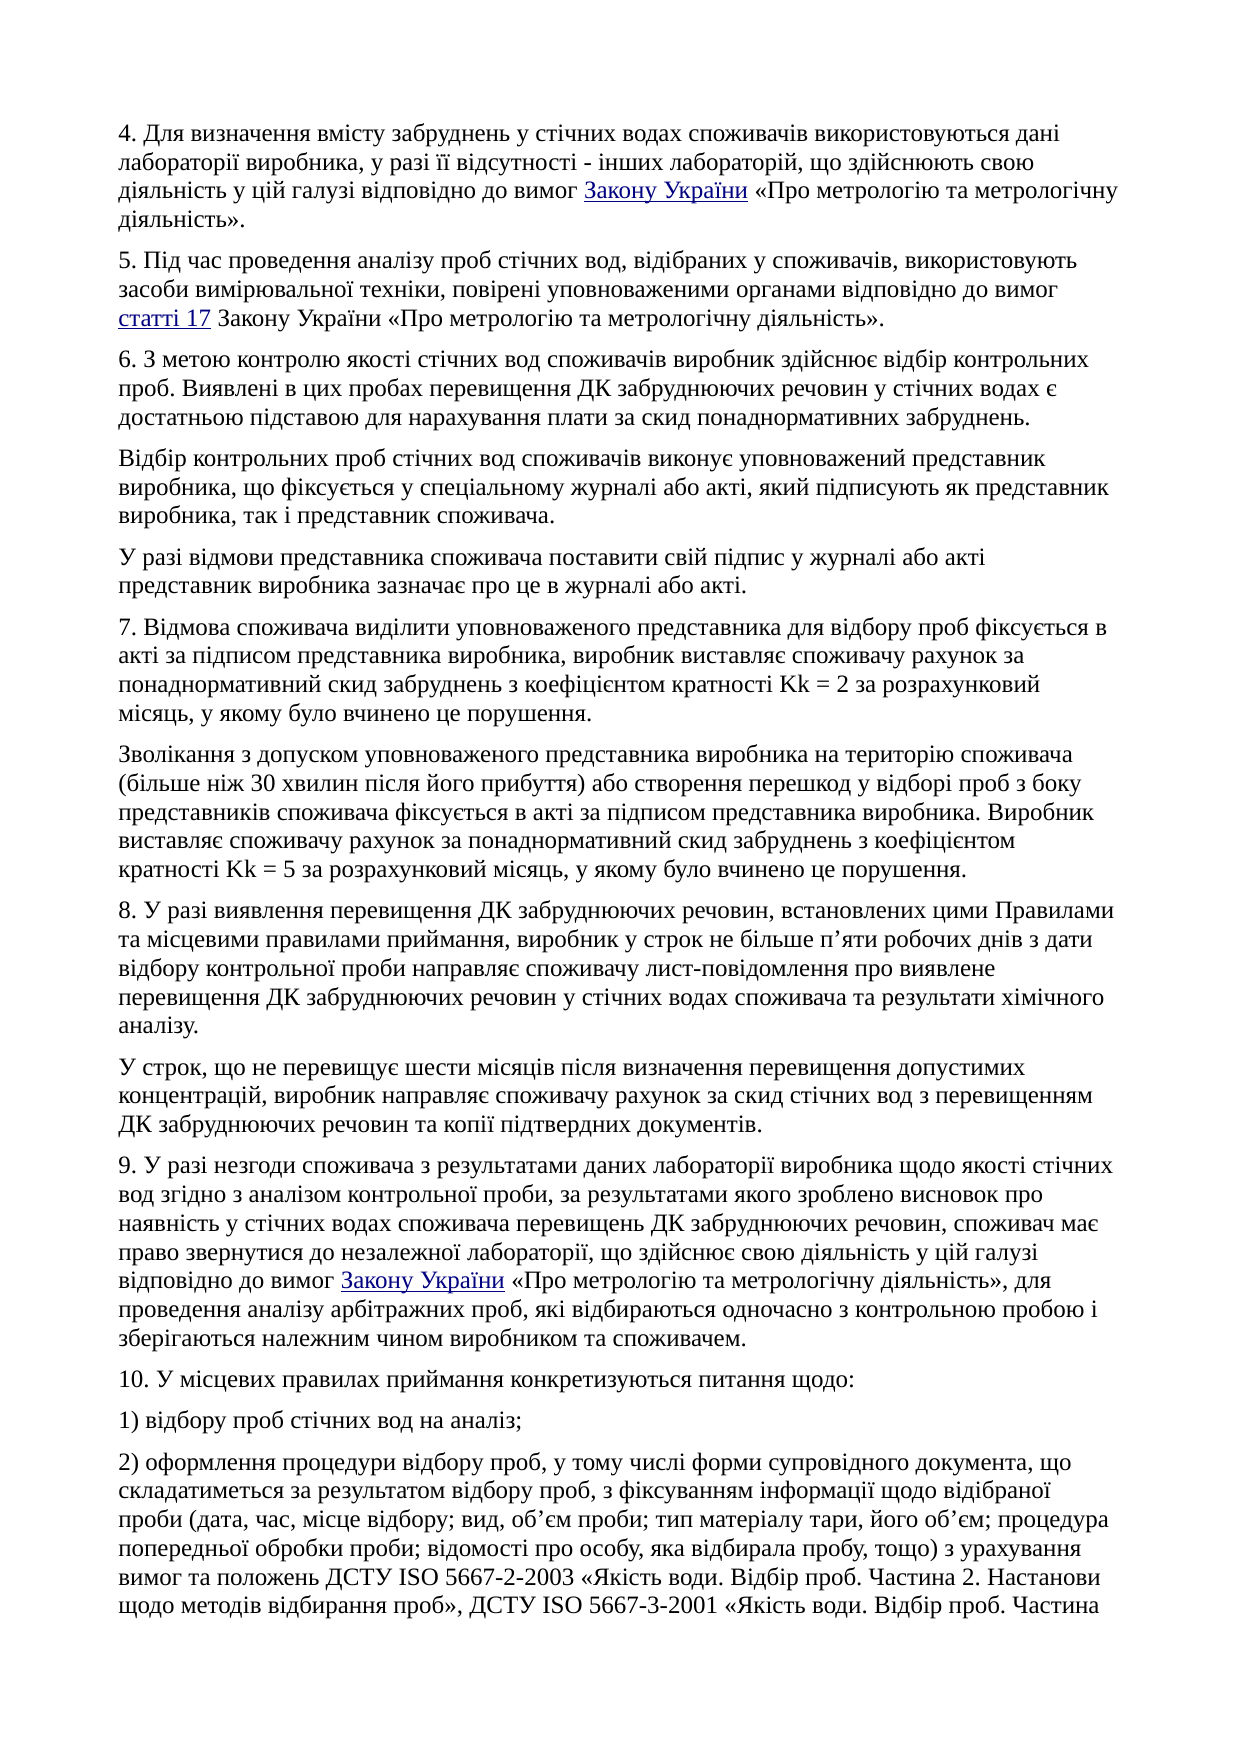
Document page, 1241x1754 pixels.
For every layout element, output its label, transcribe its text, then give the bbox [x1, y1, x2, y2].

text 4. Для визначення вмісту забруднень у стічних водах споживачів використовуються дані лабораторії виробника, у разі її відсутності - інших лабораторій, що здійснюють свою діяльність у цій галузі відповідно до вимог Закону України «Про метрологію та метрологічну діяльність». [118, 118, 1122, 233]
text У строк, що не перевищує шести місяців після визначення перевищення допустимих концентрацій, виробник направляє споживачу рахунок за скид стічних вод з перевищенням ДК забруднюючих речовин та копії підтвердних документів. [118, 1052, 1122, 1138]
text 1) відбору проб стічних вод на аналіз; [118, 1406, 1122, 1434]
text Відбір контрольних проб стічних вод споживачів виконує уповноважений представник виробника, що фіксується у спеціальному журналі або акті, який підписують як представник виробника, так і представник споживача. [118, 443, 1122, 529]
text 10. У місцевих правилах приймання конкретизуються питання щодо: [118, 1364, 1122, 1393]
text 8. У разі виявлення перевищення ДК забруднюючих речовин, встановлених цими Правилами та місцевими правилами приймання, виробник у строк не більше п’яти робочих днів з дати відбору контрольної проби направляє споживачу лист-повідомлення про виявлене перевищення ДК забруднюючих речовин у стічних водах споживача та результати хімічного аналізу. [118, 896, 1122, 1039]
text 6. З метою контролю якості стічних вод споживачів виробник здійснює відбір контрольних проб. Виявлені в цих пробах перевищення ДК забруднюючих речовин у стічних водах є достатньою підставою для нарахування плати за скид понаднормативних забруднень. [118, 344, 1122, 431]
text 7. Відмова споживача виділити уповноваженого представника для відбору проб фіксується в акті за підписом представника виробника, виробник виставляє споживачу рахунок за понаднормативний скид забруднень з коефіцієнтом кратності Kk = 2 за розрахунковий місяць, у якому було вчинено це порушення. [118, 612, 1122, 727]
text 9. У разі незгоди споживача з результатами даних лабораторії виробника щодо якості стічних вод згідно з аналізом контрольної проби, за результатами якого зроблено висновок про наявність у стічних водах споживача перевищень ДК забруднюючих речовин, споживач має право звернутися до незалежної лабораторії, що здійснює свою діяльність у цій галузі відповідно до вимог Закону України «Про метрологію та метрологічну діяльність», для проведення аналізу арбітражних проб, які відбираються одночасно з контрольною пробою і зберігаються належним чином виробником та споживачем. [118, 1151, 1122, 1352]
text У разі відмови представника споживача поставити свій підпис у журналі або акті представник виробника зазначає про це в журналі або акті. [118, 542, 1122, 599]
text 2) оформлення процедури відбору проб, у тому числі форми супровідного документа, що складатиметься за результатом відбору проб, з фіксуванням інформації щодо відібраної проби (дата, час, місце відбору; вид, об’єм проби; тип матеріалу тари, його об’єм; процедура попередньої обробки проби; відомості про особу, яка відбирала пробу, тощо) з урахування вимог та положень ДСТУ ISO 5667-2-2003 «Якість води. Відбір проб. Частина 2. Настанови щодо методів відбирання проб», ДСТУ ISO 5667-3-2001 «Якість води. Відбір проб. Частина [118, 1447, 1122, 1619]
text 5. Під час проведення аналізу проб стічних вод, відібраних у споживачів, використовують засоби вимірювальної техніки, повірені уповноваженими органами відповідно до вимог статті 17 Закону України «Про метрологію та метрологічну діяльність». [118, 246, 1122, 332]
text Зволікання з допуском уповноваженого представника виробника на територію споживача (більше ніж 30 хвилин після його прибуття) або створення перешкод у відборі проб з боку представників споживача фіксується в акті за підписом представника виробника. Виробник виставляє споживачу рахунок за понаднормативний скид забруднень з коефіцієнтом кратності Kk = 5 за розрахунковий місяць, у якому було вчинено це порушення. [118, 739, 1122, 883]
